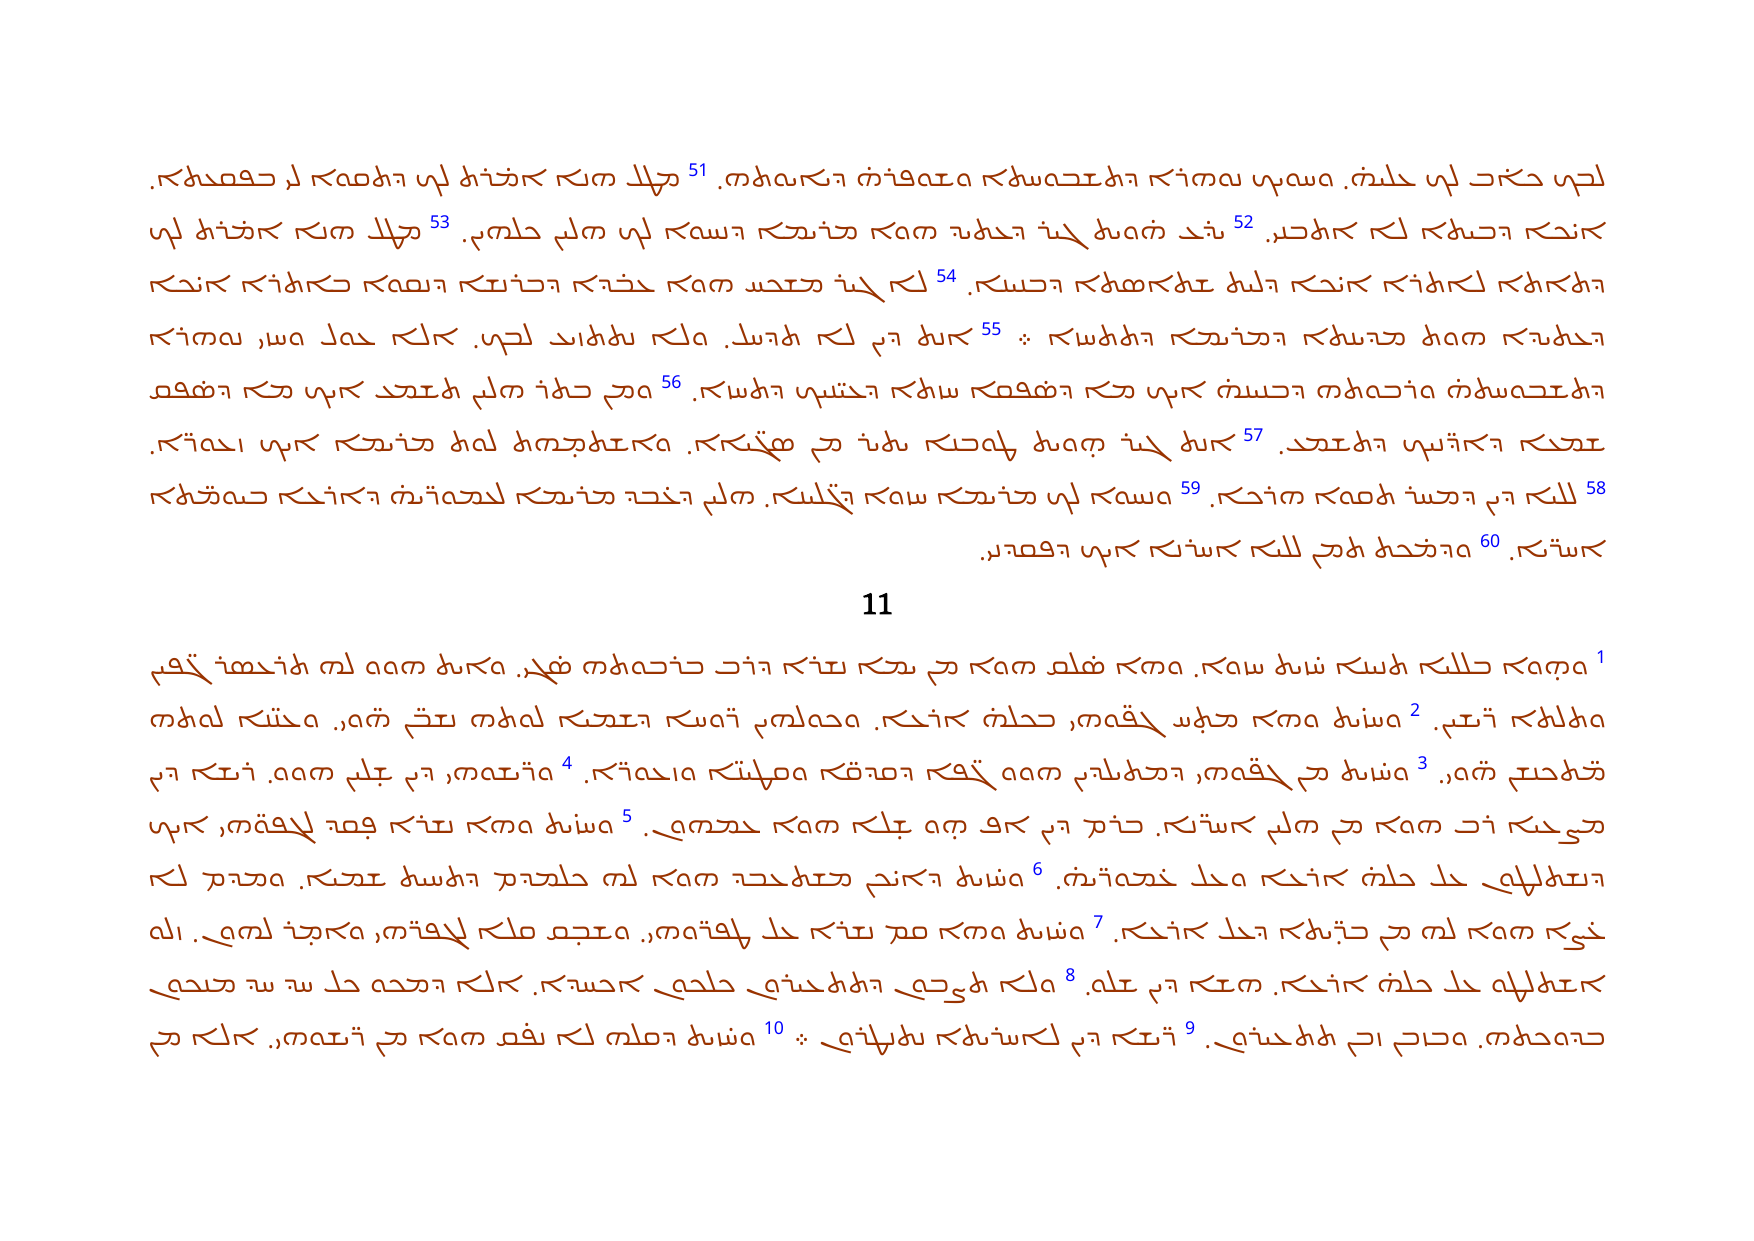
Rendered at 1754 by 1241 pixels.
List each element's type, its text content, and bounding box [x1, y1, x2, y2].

text 1 ܘܗ̣ܘܐ ܕܟܕ ܥܠ ܒܪܝ ܠܓܢܘܢܗ̣܂ ܢܦ̣ܠ ܘܡ̣ܝܬ܂ 2 ܘܐܢܐ ܕܝܢ ܣܚ̇ܦܬ ܐܢܘܢ ܠܫܖ̈ܓܐ܂ ܘܩܡ̇ܘ ܟܠܗܘܢ ܒܢ̈ܝ ܡܕܝܢܬܝ ܕܢܒܝܐܘܢܢܝ܂ ܘܐܢܐ ܫ̇ܠܝܬ ܠܝ ܥܕܡܐ ܠܝܘܡܐ ܐܚܪܝܐ ܘܥܕܡܐ ܠܠܠܝܐ܂ 3 ܘܡܢ ܒܬܪ ܕܕܡܟܘ ܟܘܠܗܘܢ ܘܣ̇ܒܪܝܢ ܗܘܘ ܕܐܦ ܐܢܐ ܕܡܟܐ ܗ̇ܘܝܬ܂ ܘܩ̇ܡܬ ܒܠܠܝܐ ܘܥ̇ܪܩܬ܂ ܘܐܬ̇ܝܬ ܐܝܟ ܕܗܐ ܚ̇ܙܐ ܐܢܬ ܠܦܩܥܬܐ ܗܕܐ܂ 4 ܘܡܬܚܫܒܐ ܐܢܐ ܕܬܘܒ ܠܐ ܐܥ̇ܘܠ ܠܗ̇ ܠܡܕܝܢܬܐ܂ ܐܠܐ ܕܗܪܟܐ ܐܗ̇ܘܐ̣܂ ܘܠܐ ܐܟܘܠ ܘܠܐ ܐܫ̇ܬܐ܂ ܐܠܐ ܕܐܡܝܢܐܝܬ ܐܗ̇ܘܐ ܡܬܐܒܠܐ ܘܨܝܡ̇ܐ ܥܕܡܐ ܕܐܡ̇ܘܬ ܀ ݊ 5 ܘܐܢܐ ܕܝܢ ܫܒ̇ܩܬ ܡܚ̈ܫܒܬܝ ܗܠܝܢ ܕܡܬܚܫܒ ܗ̇ܘܝܬ܂ ܘܥ̇ܢܝܬ ܒܪܘܓܙܐ ܘܐܡ̇ܪܬ ܠܗ̇܂ 6 ܛܒ ܦܟܝܗܬܝ ܐܢܬܬܐ܂ ܡܢ ܟܘܠܗܝܢ ܢܫ̈ܐ܂ ܠܐ ܚ̇ܙܝܐ ܐܢܬܝ ܠܐܒܠܢ ܘܠܡܕܡ ܕܓܕܫܢ܂ 7 ܕܗܐ ܨܗܝܘܢ ܐܡܐ ܕܟܠܢ ܐܝܬܝܗ̇ ܒܥܩܬܐ ܣܓܝܐܬܐ܂ ܘܒܡܘܟܟܐ ܪܒܐ ܡܡܟܟܐ܂ 8 ܗܫܐ ܕܝܢ ܠܡܬܐܒܠܘ ܡܬܒܥܐ̣܂ ܟܠܢ ܡܬܐܒܠܝܢܢ܂ ܐܢܬ ܓܝܪ ܡܥܩܐ ܐܢܬܝ ܥܠ ܒܪܐ ܚܕ܂ ܚܢܢ ܕܝܢ ܟܠܗ ܥܠܡܐ ܥܠ ܐܡܢ܂ 9 ܫܐܠܝܗ̇ ܕܝܢ ܠܐܪܥܐ ܘܬܐܡܪ ܠܟܝ܂ ܡܛܠ ܕܗ̣ܝ ܚܝ̇ܒܐ ܕܬܬܐܒܠ܂ ܡܛܠ ܕܣܓ̈ܝܐܝܢ ܐܢܘܢ ܕܗܘܘ ܥܠܝܗ̇܂ 10 ܘܡܢ ܪܝܫ ܟܘܠܗܘܢ ܐܝܠܝܢ ܕܗܘܘ ܥܠܝܗ̇܂ ܘܐܚܖ̈ܢܐ ܐܝܠܝܢ ܕܐ̇ܬܝܢ̇ ܗܐ ܟܠܗܘܢ ܠܐܒܕܢܐ ܐ̇ܙܠܝܢ܂ ܘܠܚ̇ܒܠܐ ܗ̇ܘܐ ܣܘܓܐܗܘܢ܂ 11 ܡ̣ܢܘ ܗܟܝܠ ܚ̇ܝܒ ܕܝܬܝܪܐ̣ܝܬ ܢܬܐܒܠ ܗ̈ܝ ܕܗܢܐ ܟܘܠܗ ܣܘܓܐܐ ܐܘܒܕܬܝ̣܂ ܐܘ ܐܢܬ ܕܥܠ ܚܕ ܡܬܐܒܠܐ ܐܢܬܝ܂ 12 ܘܐܢ ܕܝܢ ܬܐܡܪ ܠܝ ܕܠܐ ܕܡ̇ܐ ܐܒܠܝ ܕܝܠܝ ܠܕܐܪܥܐ܂ ܡܛܠ ܕܐܢܐ ܦܐܖ̈ܝܗ̇ ܕܟܪܣܝ ܐܘܒ̇ܕܬ܂ ܗ̇ܘ ܕܒܚܒ̈ܠܐ ܝ̇ܠܕܬ ܘܒܟܐ̈ܒܐ ܪܒܝ̇ܬ܂ 13 ܐܪܥܐ ܓܝܪ ܐܝܟ ܟܝܢܗ̇ ܕܐܪ ܥܐ ܐܙܠ ܣܘܓܐܐ܂ ܕܐܬ̣ܐ ܠܗ̇ ܐܝܟ ܕܐܬ̣ܐ܂ ܘܐܢܐ ܕܝܢ ܬܘܒ ܐܡ̇ܪ ܐܢܐ ܠܟܝ܂ 14 ܐܝܟ̇ܢܐ ܕܐܢܬܝ ܒܠܐܘܬܐ ܝܠܕܬܝ̣܂ ܗܟܢܐ ܐܦ ܐܪܥܐ ܝܗ̤ܒܬ ܦܐܖ̈ܝܗ̇܂ ܡܢ ܪܝܫ ܒܪܢܫܐ̣ ܠܗ̇ܘ ܕܥܒܕܗ܂ 15 ܗܫܐ ܗܟܝܠ ܐܚܘܕܝ ܒܓܘܟܝ ܚܫܟܝ܂ ܘܒܚܝܠܐ ܣܝܒܪܝ ܒܝܫܬܐ ܕܓܕܫܬܟܝ܂ 16 ܡܛܠ ܕܐܢ ܬܙܕܩܝܢܝܘܗܝ ܠܓܙܪ ܕܝܢ̣ܗ ܕܡܪܝܡܐ̣܂ ܐܦ ܠܒܪܟܝ ܬܩܒܠܝܢ ܒܙܒܢ܂ ܘܬܫܬܒܚܝܢ ܒܢܫ̈ܐ܂ 17 ܥܘܠ ܗܟܝܠ ܠܡܕܝܢܬܐ ܠܘܬ ܓܒܪܟܝ܂ ܘܥܢܬ ܘܐܡ̇ܪܐ ܠܝ܂ 18 ܕܠܐ ܐܥ̇ܒܕ ܗܟܢܐ܂ ܘܠܐ ܐ̇ܥܘܠ ܠܡܕܝܢܬܐ܂ ܘܠܐ ܠܘܬ ܓܒܪܝ܂ ܐܠܐ ܗܪܟܐ ܐܡ̇ܘܬ ܀ 19 ܘܐܘܣ̇ܦܬ ܬܘܒ ܕܐܡ̇ܠܠ ܥܡܗ̇܂ ܘܐܡ̇ܪܬ ܠܗ̇܂ 20 ܠܐ ܐܢܬܬܐ ܠܐ ܐܢܬܬܐ ܠܐ ܬܥܒܕܝܢ ܦܬܓܡܐ ܗܢܐ܂ ܐܠܐ ܐܬܛܦܝܣܝ ܠܒ̇ܝܫܬܐ ܕܨܗܝܘܢ ܘܐܬܒܝܐܝ ܡܛܠ ܟܐܒܗ̇ ܕܐܘܪܫܠܡ܂ 21 ܗܐ ܓܝܪ ܚܙܝܬܝ ܡܩܕ̈ܫܝܢ ܕܚܪܒܘ܃ ܘܡܕ̈ܒܚܝܢ ܕܐܣܬܚܦܘ܃ ܘܗܝܟܠܢ ܕܐܣܬܬܪ 22 ܘܬܫܡܫܬܢ ܕܒܛܠ̤ܬ܃ ܘܬܫܒܘܚܬܢ ܕܐܫܬ̤ܩܠܬ܃ ܘܫܘܒܗܪܢ ܕܢܦ̣ܠ܃ ܘܢܘܗܪܗ̇ ܕܡܢܪܬܢ ܕܕܥ̣ܟ܃ ܘܩܒܘܬܐ ܕܕܝܬܩܐ ܕܐܬܚܛܦ̤ܬ܃ ܘܩܕ̈ܝܫܝܢ ܕܐܬܛܡܐܘ܂ ܘܫܡܐ ܕܐܬܩܪܝ ܥܠܝܢ ܕܐܣܬܝܒ܃ ܘܒ̈ܢܝ ܚܐܖ̈ܝܢ ܕܐܨܛܥܪܘ܃ ܘܟܗ̈ܢܝܢ ܕܝܩ̣ܕܘ ܒܢܘܪܐ܃ ܘܠܘ̈ܝܝܢ ܕܐܫܬܒܝܘ܃ ܘܒ̈ܬܘܠܬܢ ܕܐܬܛܡܐܘ܃܁ ܘܢܫ̈ܝ̇ܢ ܐܨܛܥܖ̈ܝ ܒܩܛܝܪܐ܃ ܘܚܙ̈ܝܝܢ ܐܬܚܛܦܘ܃ ܘܕܝ̈ܩܝܢ ܐܬܒܕܪܘ܃ ܘܐܫܬܥܒܕܘ ܥܠܝܡܝܢ܃ ܘܚܢ̈ܠܬܢܝܢ ܐܬܕܘܝܘ܂ 23 ܘܕܪܒܐ ܕܝܢ ܡܢ ܟܠܗܝܢ ܥܠ ܚܬܡܗ̇ ܕܨܗܝܘܢ܂ ܕܐܫܬܩܠ ܚܬܡܐ ܕܬܫܒܘܚܬܗ̇ ܗܫܐ̣܂ ܘܐܫܬ̤ܠܡܬ ܒܐ̣ܝܕܐ ܕܐܝܠܝܢ ܕܣ̇ܢܝܢ ܠܢ܂ 24 ܐܢܬ ܗܟܝܠ̣܂ ܫܕܝ ܡܢܟܝ ܣܘܓܐܐ ܕܟܐܒ̈ܝܟܝ܂ ܐܝܟ ܕܢܬܪܥܐ ܠܟܝ ܚܝܠܬܢܐ܂ ܘܕܢܢܝܚ ܡܢܟܝ ܡܪܝܡܐ ܟܐܒ̈ܐ ܕܠܐܘܬܟܝ܂ 25 ܘܗ̣ܘܐ ܕܟܕ ܡܡ̇ܠܠ ܗ̇ܘܝܬ ܥܡܗ̣̇܂ ܘܗܐ ܐ̈ܦܝܗ̇ ܢܗܖ̈ܢ ܗ̈ܘܝ ܣܓܝ܂ ܘܐܝܟ ܕܡܘܬܐ ܕܒܪܩܐ ܗ̣ܘܐ ܠܗ ܚܙܘܐ ܕܦܪܨܘܦܗ̇܂ ܘܕܚ̇ܠܬ ܣܓ̇ܝ ܕܐܬܩܪܒ ܠܘܬܗ̇܂ ܘܠܒܝ ܛܒ ܬܡܝܗ ܗܘܐ܂ ܘܟܕ ܡܬܚܫܒ ܐܢܐ ܕܡ̇ܢܘ ܗܢܐ ܚܙܘܐ̣܂ 26 ܡܢ ܫܠܝܐ ܩܥܬ ܒܩܠܐ ܪܡ̇ܐ ܘܕܚܝܠܐ̣܂ ܐܝܟ ܕܬܙܘܥ ܟܠܗ̇ ܐܪܥܐ ܡܢ ܩܠܗ̇܂ 27 ܘܚܙܝܬ ܘܗܐ ܬܘܒ ܠܐ ܡܬܚܙܝܐ ܗܘܬ ܠܝ ܐܢܬܬܐ܂ ܐܠܐ ܡܕܝܢܬܐ ܕܡܬܒܢܝܐ܂ ܘܐܬܪܐ ܡܬܚܙܐ ܗܘܐ ܐܝܟ ܕܡܢ ܫܬܐ̈ܣܐ ܕܖ̈ܘܪܒܢ܂ ܘܕܚ̇ܠܬ ܘܩܥ̇ܝܬ ܒܩܠܐ ܪܡܐ ܘܐܡ̇ܪܬ܂ 28 ܐܝ̇ܟܘ ܐܘܪܐܝܠ ܡܠܐܟܐ܂ ܗ̇ܘ ܕܡܢ ܝܘܡܐ ܩܕܡܝܐ ܐܬ̣ܐ ܗܘܐ ܠܘܬܝ܂ ܡܛܠ ܕܗ̣ܘ ܥܒ̣ܕ ܠܝ ܕܐ̇ܬܐ ܠܣܘܓܐܐ ܕܙܘܥܬܐ ܗܕܐ܂ ܘܗܘܬ ܚܪܬܝ ܠܚܒܠܐ܂ ܘܒܥܘܬܝ ܠܚܣܕܐ ܀ 29 ܘܥܕ ܡܠܝܢ ܡܡܠܠ ܗ̇ܘܝܬ܂ ܟܕ ܪܡ̣ܐ ܐܢܐ ܐܝܟ ܡܝܬܐ ܥܠ ܐܪܥܐ̣܂ ܐ̣ܬܐ ܠܘܬܝ ܡܠܐܟܐ̇܂ ܗ̇ܘ ܕܐ̇ܬܐ ܗܘܐ ܠܘܬܝ ܡܢ ܩܕܝܡ܂ ܘܚܙܢܝ 30 ܟܕ ܪܡ̣ܐ ܐܢܐ ܥܠ ܐܪܥܐ܂ ܐܝܟ ܡܝܬܐ܂ ܘܡܕܥܝ ܡܫܢܝ ܗܘܐ܂ ܘܐܚܕܢܝ ܒܝܡܝܢܝ ܘܚܝܠܢܝ ܘܐܩܝܡܢܝ ܥܠ ܖ̈ܓܠܝ܂ ܘܐܡ̣ܪ ܠܝ 31 ܡܐ ܠܟ܂ ܘܥܠ ܡܢܐ ܡܬܙܝܥ ܐܢܬ܂ ܘܠܡܢܐ ܐܫܬܢܝ ܪܥܝܢܟ̇܂ ܘܡܕܥܗ ܕܠܒܟ܂ ܘܐܡ̇ܪܬ ܠܗ܂ 32 ܡܛܘܠ ܕܫܒܩܬܢܝ܂ ܐܢܐ ܓܝܪ ܥܒ̇ܕܬ ܐܝܟ ܕܐܡ̣ܪܬ ܠܝ܂ ܐܦ ܠܦܩܥܬܐ܂ ܘܗܐ ܚ̇ܙܝܬ ܘܚ̇ܙܐ ܐܢܐ ܡܕܡ ܕܠܐ ܡܫܟܚ ܐܢܐ ܕܐ̇ܦܫܩ܂ ܘܥ̣ܢܐ ܘܐܡ̣ܪ ܠܝ܂ 33 ܩܘܡ ܥܠ ܖ̈ܓܠܝܟ ܘܐܘ̇ܕܥܟ܂ ܘܐܡ̇ܪܬ ܠܗ 34 ܡܠܠ ܡܪܝ܂ ܘܒܠܚܘܕ ܠܐ ܬܫܒܩܢܝ ܕܠܐ ܐܡܘܬ ܕܠܐ ܒܙܒܢܝ܂ 35 ܡܛܠ ܕܚ̇ܙܝܬ ܡܕܡ ܕܠܐ ܝܕ̇ܥ ܗ̇ܘܝܬ܂ ܘܫܡ̇ܥ ܐܢܐ ܡܕܡ ܕܠܐ ܡܦܣ ܐܢܐ܂ 36 ܐܘ ܕܠܡܐ ܡܕܥܝ ܡܟܕܒ ܒܝ܂ ܘܢܦܫܝ ܚܠܡܐ ܗܘ ܚܙ̇ܝܐ܂ 37 ܗܫܐ ܕܝܢ ܒܥ̇ܐ ܐܢܐ ܡܢܟ ܡܪܝ̣܂ ܐܘܕܥܝܗܝ ܠܥ̣ܒܕܟ ܥܠ ܚܙܘܐ ܗܢܐ ܕܚܝܠܐ ܀ ݊ ݊ 38 ܘܥ̣ܢܐ ܘܐܡܪ ܠܝ܂ ܫܡܥܝܢܝ ܘܐ̇ܠܦܟ܂ ܘܐ̇ܓܠܐ ܠܟ ܥܠ ܐܝܠܝܢ ܕܕܚ̇ܠ ܐܢܬ܂ ܡܛܠ ܕܡܪܝܡܐ ܓܠ̣ܐ̇ ܠܟ ܖ̈ܐܙܐ ܣܓ̈ܝܐܐ܂ 39 ܚܙܗ̇ ܓܝܪ ܠܬܪܝܨܘܬܟ ܕܣܓܝ ܡܥܩ ܐܢܬ ܥܠ ܥܡܟ܂ ܘܣ̇ܓܝ ܡܬܐܒܠ ܐܢܬ ܥܠ ܥܡܟ܂ ܘܣ̇ܓܝ ܡܬܐܒܠ ܐܢܬ ܥܠ ܨܗܝܘܢ܂ 40 ܗܕܐ ܗܝ ܗܟܝܠ ܡܠܬܐ܂ ܐܢܬܬܐ ܗ̇ܝ ܕܐܬܚ̤ܙܝܬ ܠܟ ܡܢ ܩܕܡ ܩܠܝܠ 41 ܕܡܬܐܒܠܐ ܗܘܬ܂ ܘܫܪ̣ܝܬ ܠܡܒܝܐܘܬܗ̣܂ 42 ܘܗܫܐ ܠܐ ܗܘܐ ܐܝܟ ܐܢܬܬܐ ܡܬܚܙܝܐ ܠܟ܂ ܐܠܐ ܐܬܚ̤ܙܝܬ ܠܟ ܐܝܟ ܡܕܝܢܬܐ ܕܡܬܒܢܝܐ܂ 43 ܘܕܡܬܢܝܐ ܡܘܬ ܠܟ ܥܠ ܒܝ̣ܫܬܗ ܕܒܪܗ̇܂ ܗܢܐ ܗܘ ܦܘܫܩܐ܂ 4 ܐܢܬܬܐ ܗ̇ܝ ܕܚ̣ܙܝܬ ܗܕܐ ܗܝ ܨܗܝܘܢ܂ ܕܗܫܐ ܚ̇ܙܐ ܐܢܬ ܕܐܝܟ ܡܕܝܢܬܐ ܡܬܒܢܝܐ܂ 45 ܘܕܐܡ̤ܪܬ܁ ܠܟ ܥܠ ܢܦܫܗ̇ ܕܥܩܪܬ̇ܐ ܗܘܬ܂ ܬܠܬܝܢ ܫܢ̈ܝܢ܂ ܡܛܠ ܕܗܘܬ ܒܥܠܡܐ ܬܠܬܐ ܐ̈ܠܦܝܢ ܫ̈ܢܝܢ܂ ܟܕ ܠܐ ܡܬܩܪܒ ܗܘܐ ܒܗ̇ ܩܘܪܒܢܐ܂ 46 ܘܗ̣ܘܐ ܡܢ ܒܬܪ ܬܠܬܐ ܐܠܦܝܢ ܫܢ̈ܝܢ̣܂ ܫܠܝܡܘܢ ܒ̣ܢܐ ܡܕܝܢܬܐ܂ ܘܩܪܒ ܒܗ̇ ܩܘܪܒܢܐ܂ ܗܝ̇ܕܝܢ ܗ̣ܘ ܗ̣ܘܐ ܕܝ̤ܠܕܬ ܥܩܪܬܐ ܒܪܐ܂ 47 ܘܕܐܡ̣ܪܬ ܠܟ ܕܪܒܝܬܗ ܒܥܠܡܐ ܗܢܐ̣܂ ܗ̣ܘܐ ܥܘܡܪܗ̇ ܕܐܘܪܫܠܡ܂ 48 ܘܕܐܡܪܬ ܠܟ ܕܒܪܝ ܥܠ ܠܓܘ ܓܢܘܢܗ ܘܡܝܬ̣܂ ܗܕܐ ܗܝ ܡܦܘܠܬܗ̇ ܘܒܝ̣ܫܬܗ̇ ܕܐܘܪܫܠܡ܂ 49 ܘܕܚ̣ܙܝܬ ܕܡܘܬܗ̇ ܕܐܝ̇ܟܢܐ ܡܬܐܒܠܐ ܥܠ ܒ̈ܢܝܗ̇܂ ܘܐܢܬ ܫ̣ܪܝܬ ܠܡܒܝܐܘܬܗ̇ ܥܠ ܡܕܡ ܕܓܕܫܗ̇܂ ܀ 50 ܘܗܫܐ ܚ̣ܙܐ ܡܪܝܡܐ ܕܡܢ ܟܠܗ̇ ܢܦܫܟ ܡܥܩ ܐܢܬ܂ ܘܡܢ ܟܘܠܗ ܠܒܟ ܟܐ̇ܒ ܠܟ ܥܠܝܗ̇܂ ܘܚܘܝܟ ܢܘܗܪܐ ܕܬܫܒܘܚܬܐ ܘܫܘܦܪܗ̇ ܕܝܐܝܘܬܗ܂ 51 ܡܛܠ ܗܢܐ ܐܡ̇ܪܬ ܠܟ ܕܬܩܘܐ ܠܝ ܒܦܩܥܬܐ܂ ܐܝ̇ܟܐ ܕܒܝܬܐ ܠܐ ܐܬܒܢܝ܂ 52 ܝܕ̇ܥ ܗ̇ܘܝܬ ܓܝܪ ܕܥܬܝܕ ܗܘܐ ܡܪܝܡܐ ܕܢܚܘܐ ܠܟ ܗܠܝܢ ܟܠܗܝܢ܂ 53 ܡܛܠ ܗܢܐ ܐܡ̇ܪܬ ܠܟ ܕܬܐܬܐ ܠܐܬܪܐ ܐܝ̇ܟܐ ܕܠܝܬ ܫܬܐܣܬܐ ܕܒܢܝܢܐ܂ 54 ܠܐ ܓܝܪ ܡܫܟܚ ܗܘܐ ܥܒ̇ܕܐ ܕܒܪܢܫܐ ܕܢܩܘܐ ܒܐܬܪܐ ܐܝ̇ܟܐ ܕܥܬܝܕܐ ܗܘܬ ܡܕܝܢܬܐ ܕܡܪܝܡܐ ܕܬܬܚܙܐ ܀ 55 ܐܢܬ ܕܝܢ ܠܐ ܬܕܚܠ܂ ܘܠܐ ܢܬܬܙܝܥ ܠܒܟ܂ ܐܠܐ ܥܘܠ ܘܚܙܝ ܢܘܗܪܐ ܕܬܫܒܘܚܬܗ̇ ܘܪܒܘܬܗ ܕܒܢܝܢܗ̇ ܐܝܟ ܡܐ ܕܣ̇ܦܩܐ ܚܙܬܐ ܕܥܝ̈ܢܝܟ ܕܬܚܙܐ܂ 56 ܘܡܢ ܒܬܪ ܗܠܝܢ ܬܫܡܥ ܐܝܟ ܡܐ ܕܣ̇ܦܩ ܫܡܥܐ ܕܐܕ̈ܢܝܟ ܕܬܫܡܥ܂ 57 ܐܢܬ ܓܝܪ ܗ̣ܘܝܬ ܛܘܒܢܐ ܝܬܝܪ ܡܢ ܣܓ̈ܝܐܐ܂ ܘܐܫܬܡ̣ܗܬ ܠܘܬ ܡܪܝܡܐ ܐܝܟ ܙܥܘܖ̈ܐ܂ 58 ܠܠܝܐ ܕܝܢ ܕܡܚܪ ܬܩܘܐ ܗܪܟܐ܂ 59 ܘܢܚܘܐ ܠܟ ܡܪܝܡܐ ܚܙܘܐ ܕܓ̈ܠܝܢܐ܂ ܗܠܝܢ ܕܥ̇ܒܕ ܡܪܝܡܐ ܠܥܡܘܖ̈ܝܗ̇ ܕܐܪܥܐ ܒܝܘܡ̈ܬܐ ܐܚܖ̈ܝܐ܂ 60 ܘܕܡ̇ܟܬ ܬܡܢ ܠܠܝܐ ܐܚܪܢܐ ܐܝܟ ܕܦܩܕܢܝ܂ [148, 148, 1606, 572]
text 1 ܘܗ̣ܘܐ ܒܠܠܝܐ ܬܢܝܢܐ ܚ̇ܙܝܬ ܚܙܘܐ܂ ܘܗܐ ܣ̇ܠܩ ܗܘܐ ܡܢ ܝܡܐ ܢܫܪܐ ܕܪܒ ܒܪܒܘܬܗ ܣ̇ܓܝ܂ ܘܐܝܬ ܗܘܘ ܠܗ ܬܪܥܣܪ ܓ̈ܦܝܢ ܘܬܠܬܐ ܖ̈ܝܫܝܢ܂ 2 ܘܚܙ̇ܝܬ ܘܗܐ ܡܬ̣ܚ ܓܦ̈ܘܗܝ ܒܟܠܗ̇ ܐܪܥܐ܂ ܘܟܘܠܗܝܢ ܖ̈ܘܚܐ ܕܫܡܝܐ ܠܘܬܗ ܢܫܒ̈ܢ ܗ̈ܘܝ܂ ܘܥܢ̈ܢܐ ܠܘܬܗ ܡ̈ܬܟܢܫܢ ܗ̈ܘܝ܂ 3 ܘܚ̇ܙܝܬ ܡܢ ܓܦ̈ܘܗܝ ܕܡܬܝܠܕܝܢ ܗܘܘ ܓ̈ܦܐ ܕܩܕܩ̈ܐ ܘܩܛܝܢ̈ܐ ܘܙܥܘܖ̈ܐ܂ 4 ܘܖ̈ܝܫܘܗܝ ܕܝܢ ܫ̣ܠܝܢ ܗܘܘ܂ ܪܝܫܐ ܕܝܢ ܡܨܥܝܐ ܪܒ ܗܘܐ ܡܢ ܗܠܝܢ ܐܚܖ̈ܢܐ܂ ܒܪܡ ܕܝܢ ܐܦ ܗ̣ܘ ܫ̣ܠܐ ܗܘܐ ܥܡܗܘܢ܂ 5 ܘܚܙ̇ܝܬ ܘܗܐ ܢܫܪܐ ܦ̣ܩܕ ܠܓܦܘ̈ܗܝ ܐܝܟ ܕܢܫܬܠܛܘܢ ܥܠ ܟܠܗ̇ ܐܪܥܐ ܘܥܠ ܥ̇ܡܘܖ̈ܝܗ̇܂ 6 ܘܚ̇ܙܝܬ ܕܐܝ̇ܟܢ ܡܫܬܥܒܕ ܗܘܐ ܠܗ ܟܠܡܕܡ ܕܬܚܝܬ ܫܡܝܐ܂ ܘܡܕܡ ܠܐ ܥ̇ܨܐ ܗܘܐ ܠܗ ܡܢ ܒܖ̣̈ܝܬܐ ܕܥܠ ܐܪܥܐ܂ 7 ܘܚ̇ܙܝܬ ܘܗܐ ܩܡ ܢܫܪܐ ܥܠ ܛܦܖ̈ܘܗܝ܂ ܘܫܒ̣ܩ ܩܠܐ ܠܓܦܖ̈ܗܝ ܘܐܡ̣ܪ ܠܗܘܢ܂ ܙܠܘ ܐܫܬܠܛܘ ܥܠ ܟܠܗ̇ ܐܪܥܐ܂ ܗܫܐ ܕܝܢ ܫܠܘ܂ 8 ܘܠܐ ܬܨܒܘܢ ܕܬܬܥܝܪܘܢ ܟܠܟܘܢ ܐܟܚܕܐ܂ ܐܠܐ ܕܡܟܘ ܟܠ ܚܕ ܚܕ ܡܢܟܘܢ ܒܕܘܟܬܗ܂ ܘܒܙܒܢ ܙܒܢ ܬܬܥܝܪܘܢ܂ 9 ܖ̈ܝܫܐ ܕܝܢ ܠܐܚܪܝܬܐ ܢܬܢܛܪܘܢ ܀ 10 ܘܚ̇ܙܝܬ ܕܩܠܗ ܠܐ ܢܦ̇ܩ ܗܘܐ ܡܢ ܖ̈ܝܫܘܗܝ܂ ܐܠܐ ܡܢ ܡܨܥܬ ܦܓܪܗ܂ 11 ܘܡ̇ܢܝܬ ܐܢܘܢ ܠܓܦ̈ܘܗܝ ܙܥܘܖ̈ܐ܂ ܘܐܦ ܗ̣ܢܘܢ ܗ̇ܘܝܢ ܗܘܘ ܬܡܢܝܐ܂ ܀ 12 ܘܚ̇ܙܝܬ ܘܗܐ ܩܡ ܡܢ ܓܒܐ ܕܝܡܝܢܐ ܓܦܐ ܚܕ܂ ܘܐܫܬܠܛ ܥܠ ܟܘܠܗ̇ ܐܪܥܐ܂ 13 ܘܚ̇ܙܝܬ ܕܐܬ̣ܐ ܫܘܠܡܗ ܘܐܬܚܒܠ̣܂ ܐܝܟ ܕܠܐ ܬܬܝܕܥ ܐܦ ܠܐ ܕܘܟܬܗ ܀ ܘܚ̇ܙܝܬ ܘܗܐ ܩܡ ܓܦܐ ܬܢܝܢܐ܂ ܘܐܫܬܠܛ ܐܦ ܗ̣ܘ ܒܟܠܗ̇ ܐܪܥܐ̣܂ ܙܒܢܐ ܣܓܝܐܐ܂ 14 ܘܗ̣ܘܐ ܕܟܕ ܐܫܬܠܛ ܐܬ̣ܐ ܫܘܠܡܗ ܕܢܬܚܒܠ ܐܝܟ ܩܕܡܝܐ ܀ 15 ܘܗܐ ܩܠܐ ܐܫܬܡܥ ܠܗ ܕܐܡ̇ܪ 16 ܫܡ̣ܥ܂ ܐܢܬ ܗܘ ܕܟܘܠܗ ܙܒܢܐ ܗܢܐ ܐܚܕܬܗ̇ ܠܐܪܥܐ܂ ܗܕܐ ܣܒܪܬܐ ܐܣܬܒܪ܂ ܡܢ ܩܕܡ ܕܬܬܚܒܠ܂ 17 ܠܐ ܐܢܫ ܡܢ ܐܝܠܝܢ ܕܒܬܪܟ ܢܐܚܘܕ ܐܝܟ ܗܢܐ ܟܠܗ ܙܒܢܐ ܐܦ ܠܐ ܐܝܟ ܦܠܓܗ܂ 18 ܘܚ̇ܙܝܬ ܘܗܐ ܩܡ̇ ܓܦܐ ܬܠܝܬܝܐ ܘܐܫܬܠܛ ܐܦ ܗ̣ܘ ܐܝܟ ܚܒܖ̈ܘܗܝ ܩܕܡ̈ܝܐ ܥܠ ܟܠܗ̇ ܐܪܥܐ܂ ܘܐܬܚܒܠ ܐܦ ܗ̣ܘ ܐܝܟ ܩܕܡ̈ܝܐ܂ 19 ܘܗܟܢܐ ܓ̣ܕܫ ܗܘܐ ܠܟܠܗܘܢ ܓ̈ܦܐ ܕܚܕ ܚܕ ܡܢܗܘܢ ܢܫܬܠܛܘܢ ܘܬܘܒ ܢܬܚܒܠܘܢ ܀ 20 ܘܚ̇ܙܝܬ ܘܗܐ ܒܙܒܢ ܓ̈ܦܐ ܙܥܘܖ̈ܐ ܐܦ ܗ̣ܢܘܢ ܩܡ̇ܘ ܡܢ ܓܒܐ ܕܝܡܝܢܐ܂ ܐܝܟ ܕܢܐܚܕܘܢܗ̇ ܠܐܪܥܐ܂ ܘܡܢܗܘܢ ܐܚ̇ܕܝܢ ܗܘܘ܂ ܐܠܐ ܕܝܢ ܒܥܓܠ ܡܬܚܒܠܝܢ ܗܘܘ܂ 21 ܘܡܢܗܘܢ ܩܝ̇ܡܝܢ ܗܘܘ ܐܠܐ ܠܐ ܐܚܝܕܝܢ ܗܘܘ ܫܘܠܛܢܐ܂ 22 ܘܚ̇ܙܝܬ ܡܢ ܒܬܪ ܗܠܝ̣ܢ܂ ܘܬܪܥܣܪ ܓܦ̈ܘܗܝ ܐܬܚܒܠܘ ܗܘܘ܂ ܘܬܪܝܢ ܡܢ ܓ̈ܦܐ ܙܥܘܖ̈ܐ܂ 23 ܘܠܐ ܐܫܬܚܪ ܡܕܡ ܡܢ ܦܓܪܗ ܕܢܫܪܐ܂ ܐܠܐ ܒܠܚܘܕ ܬܠܬܝܗܘܢ ܖ̈ܫܐ ܕܫ̣ܠܝܢ ܗܘܘ܂ ܘܫܬܐ ܓ̈ܦܐ ܙܥܘܖ̈ܐ܂ 24 ܘܚ̇ܙܝܬ ܘܗܐ ܡܢܗܘܢ ܡܢ ܓܦ̈ܐ ܙܥܘܖ̈ܐ ܐܬܦܪܫܘ ܬܖ̈ܝܢ ܓ̈ܦܐ܂ ܘܐܙܠܘ ܘܩ̇ܡܘ ܬܚܝܬ ܪܝܫܐ ܕܒܓܒܐ ܕܝܡܝܢܐ܂ ܐܪܒܥܐ ܕܝܢ ܩܘܝܘ ܒܕܘܟܬܗܘܢ܂ 25 ܘܚ̇ܙܝܬ ܘܗܐ ܗ̇ܢܘܢ ܐܪܒܥܐ ܓ̈ܦܐ ܙܥܘܖ̈ܐ ܡܬܚܫܒܝܢ ܗܘܘ ܕܢܩܘܡܘܢ ܘܢܐܚܕܘܢ ܫܘܠܛܢܐ܂ 26 ܘܚ̇ܙܝܬ ܘܗܐ ܩܡ ܚܕ܂ ܐܠܐ ܒܥܓܠ ܐܬܚܒܠ܂ 27 ܘܬܘܒ ܬܢܝܢܐ܂ ܐܠܐ ܐܦ ܗ̣ܘ ܐܬܚܒܠ ܒܥܓܠ ܩܕܡܝܐ܂ 28 ܘܚ̇ܙܝܬ ܘܗܐ ܗ̇ܢܘܢ ܬܪܝܢ ܕܡܢܗܘܢ ܐܫܬܚܪܘ܂ ܡܬܚܫܒܝܢ ܗܘܘ ܡܢܗܘܢ ܐܦ ܗ̣ܢܘܢ ܕܢܐܚܕܘܢ ܪܝܫܢܘܬܐ܂ 29 ܘܥܕܗ̣ܢܘܢ ܡܬܚܫܒܝܢ ܗܘܘ ܕܢܫܬܠܛܘܢ ܥܠ ܐܪܥܐ܂ ܚܙ̇ܝܬ ܘܗܐ ܚܕ ܡܢ ܖ̈ܝܫܐ ܕܫ̣ܠܝܢ ܗܘܘ܂ ܡܨܥܝܐ ܐܬܬܥܝܪ܂ ܗ̣ܘ ܕܝܢ ܪܒ ܗܘܐ ܡܢ ܬܖ̈ܝܗܘܢ ܖ̈ܝܫܐ ܐܚܖ̈ܢܐ 30 ܅܅ ܠܬܖ̈ܝܗܢ ܥܡܗ܂ 31 ܘܥܡ ܬܪܝܗܘܢ ܕܥܡܗ ܐܬܗܟܟ܂ ܘܐܟ̣ܠ ܐܢܘܢ ܠܬܖ̈ܝܗܘܢ ܓ̈ܦܐ ܙܥܘܖ̈ܐ ܗܠܝܢ ܕܡܬܚܫܒܝܢ ܗܘܘ ܕܢܫܬܠܛܘܢ܂ 32 ܗ̣ܘ ܕܝܢ ܗ̇ܘ ܪܝܫܐ ܐܚܕܗ̇ ܠܟܠܗ̇ ܐܪܥܐ܂ ܘܡܟܟ ܐܢܘܢ ܠܥܡܘܖ̈ܝܗ̇ ܒܥܡܠܐ ܣܓܝܐܐ܂ ܘܐܬܚܝܠ ܥܠ ܬܒܝܠ ܝܬܝܪ ܡܢ ܟܠܗܘܢ ܓ̈ܦܐ ܕܗܘܘ܂ 33 ܘܚ̇ܙܝܬ ܡܢ ܒܬܪ ܗܠܝܢ܂ ܘܗܐ ܡܢ ܫܠܝܐ ܪܝܫܐ ܗ̇ܘ ܡܨܥܝܐ ܐܬܚܒܠ܆ ܐܦ ܗ̣ܘ ܐܝܟ ܕܐܦ ܓܦܐ܂ 34 ܐܫܬܚܪܘ ܕܝܢ ܬܪܝܢ ܖ̈ܝܫܐ܂ ܐܦ ܗܢ̣ܘܢ ܐܫܬܠܛܘ ܥܠ ܟܘܠܗ̇ ܐܪܥܐ ܘܠܐ ܥܡ̈ܘܪܝܗ̇܂ 35 ܘܚ̇ܙܝܬ ܘܗܐ ܐܟ̣ܠ ܪܝܫܐ ܕܒܓܒܐ ܕܝܡܝܢܐ ܠܗ̇ܘ ܕܒܣܡܠܐ ܀ 36 ܘܫܡ̇ܥܬ ܩܠܐ ܕܐܡ̇ܪ ܠܝ܂ ܚܘܪ ܠܩܘܒܠܟ ܥܙܪܐ܂ ܘܚܙܝ ܡܢܐ ܚ̇ܙܐ ܐܢܬ ܫܘܠܡܐ܂܂ 37 ܘܚ̇ܙܝܬ ܘܗܐ ܐܝܟ ܐܪܝܐ ܕܐܬܥܝܪ ܡܢ ܓܒܐ ܕܓ̇ܥܐ ܘܢܗ̇ܡ܂ ܘܫܡ̇ܥܬ ܕܐܝ̇ܟܢܐ ܫܒ̣ܩ ܩܠܐ ܕܒܪܢܫܐ ܠܘܬ ܢܫܐ܂ ܘܡܠܠ ܘܐܡ̣ܪ ܠܗ܂ 38 ܫܡ̣ܥ ܐܢܬ ܢܫܪܐ ܘܐ̇ܡܪ ܠܟ܂ ܐܡ̇ܪ ܠܟ ܡܪܝܡܐ܂ 39 ܠܐ ܗܘܐ ܐܢܬ ܗܘ ܕܐܫܬ̣ܚܪܬ ܡܢ ܐܖ̈ܒܥܬܝܗܝܢ ܚܝ̈ܘܬܐ ܗܠܝܢ ܕܥܒ̣ܕܬ ܗ̣ܘܝܬ ܕܢܫܬܠܛܢ ܥܠ ܥܠܡܝ܂ ܘܕܒܐ̈ܝܕܝܗܝܢ ܢܐܬܐ ܫܘܠܡܗܘܢ ܕܙܒ̈ܢܐ܂ 40 ܐܢܬ ܕܝܢ ܪܒܝܥܝܐ ܐ̣ܬܝܬ܂ ܘܙܟ̣ܝܬ ܠܟܠܗܝܢ ܚܝܘ̈ܬܐ ܕܥ̣ܒܪ܂ ܘܐܬܚ̣ܝܠܬ ܥܠ ܥܠܡܐ ܒܥܡ̈ܠܐ ܣܓܝܐ̈ܐ܂ ܘܥܠ ܟܠܗ̇ ܬܒܝܠ ܒܩܛܝܪܐ ܡܪܝܪܐ܂ ܘܒܢܟܠܐ ܥܡ̣ܪܬ ܒܬܒܝܠ ܙܒܢܐ ܣܓܝܐܐ܂ 41 ܘܕܢܬܗ̇ ܠܐܪܥܐ ܕܠܐ ܒܩܘܫܬܐ܂ 42 ܒܙܬ ܓܝܪ ܘܚܛܦ̣ܬ ܠܥܢ̈ܘܝܐ ܘܫܪܝܖ̈ܐ܂ ܘܐܒܐ̣ܫܬ ܠܡܟ̈ܝܟܐ܂ ܘܣܢܝܬ ܠܬܖ̈ܝܨܐ܂ ܘܪܚ̣ܡܬ ܠܕܓ̈ܠܐ܂ ܘܣܚ̣ܦܬ ܚܣ̈ܢܐ ܕܐܝܠܝܢ ܕܟܗܝܢܝܢ܂ ܘܡ̣ܟܟܬ ܫܘܖ̈ܐ ܕܐܝܠܝܢ ܕܠܐ ܐܗܪܘܟ܂ 43 ܘܣ̣ܠܩ ܨܥܪܟ ܠܘܬ ܡܪܝܡܐ܂ ܘܠܘܬ ܚܝܠܬܢܐ܂ 44 ܘܚܪ ܡܪܝܡܐ ܒܙܒ̈ܢܘܗܝ ܘܗܐ ܫܠ̣ܡܘ܂ ܘܥܠܡ̈ܘܗܝ ܐܬܡܠܝܘ܂ 45 ܡܛܠ ܗܢܐ ܡܬܚܒܠܘ ܬܬܚܒܠ ܐܢܬ ܢܫܪܐ܂ ܘܓ̈ܦܝܟ ܡܖ̈ܝܡܐ܂ ܘܓ̈ܦܝܟ ܙܥܘܖ̈ܐ ܘܒܝ̣̈ܫܐ܂ ܘܖ̈ܝܫܝܟ ܡܖ̈ܝܪܐ ܘܛܦܖ̈ܝܟ ܒܝ̣̈ܫܬܐ܂ ܘܟܘܠܗ ܦܓܪܟ ܣ̣ܢܝܐ ܘܒܝ̣ܫܐ܂ 46 ܡܛܠ ܕܬܬܢܝܚ ܘܬܬܩܠܠ ܟܠܗ̇ ܐܪܥܐ܂ ܡܐ ܕܝܢ ܕܐܬ̤ܦܨܝܬ ܡܢ ܩܛܝܪܐ ܕܡܣܟܝܐ ܠܕܝ̣ܢܐ ܘܠܖ̈ܚ̣ܡܘܗܝ ܕܥ̇ܒܘܕܗ̇ ܀ [148, 635, 1606, 1059]
text 11 [148, 584, 1606, 623]
